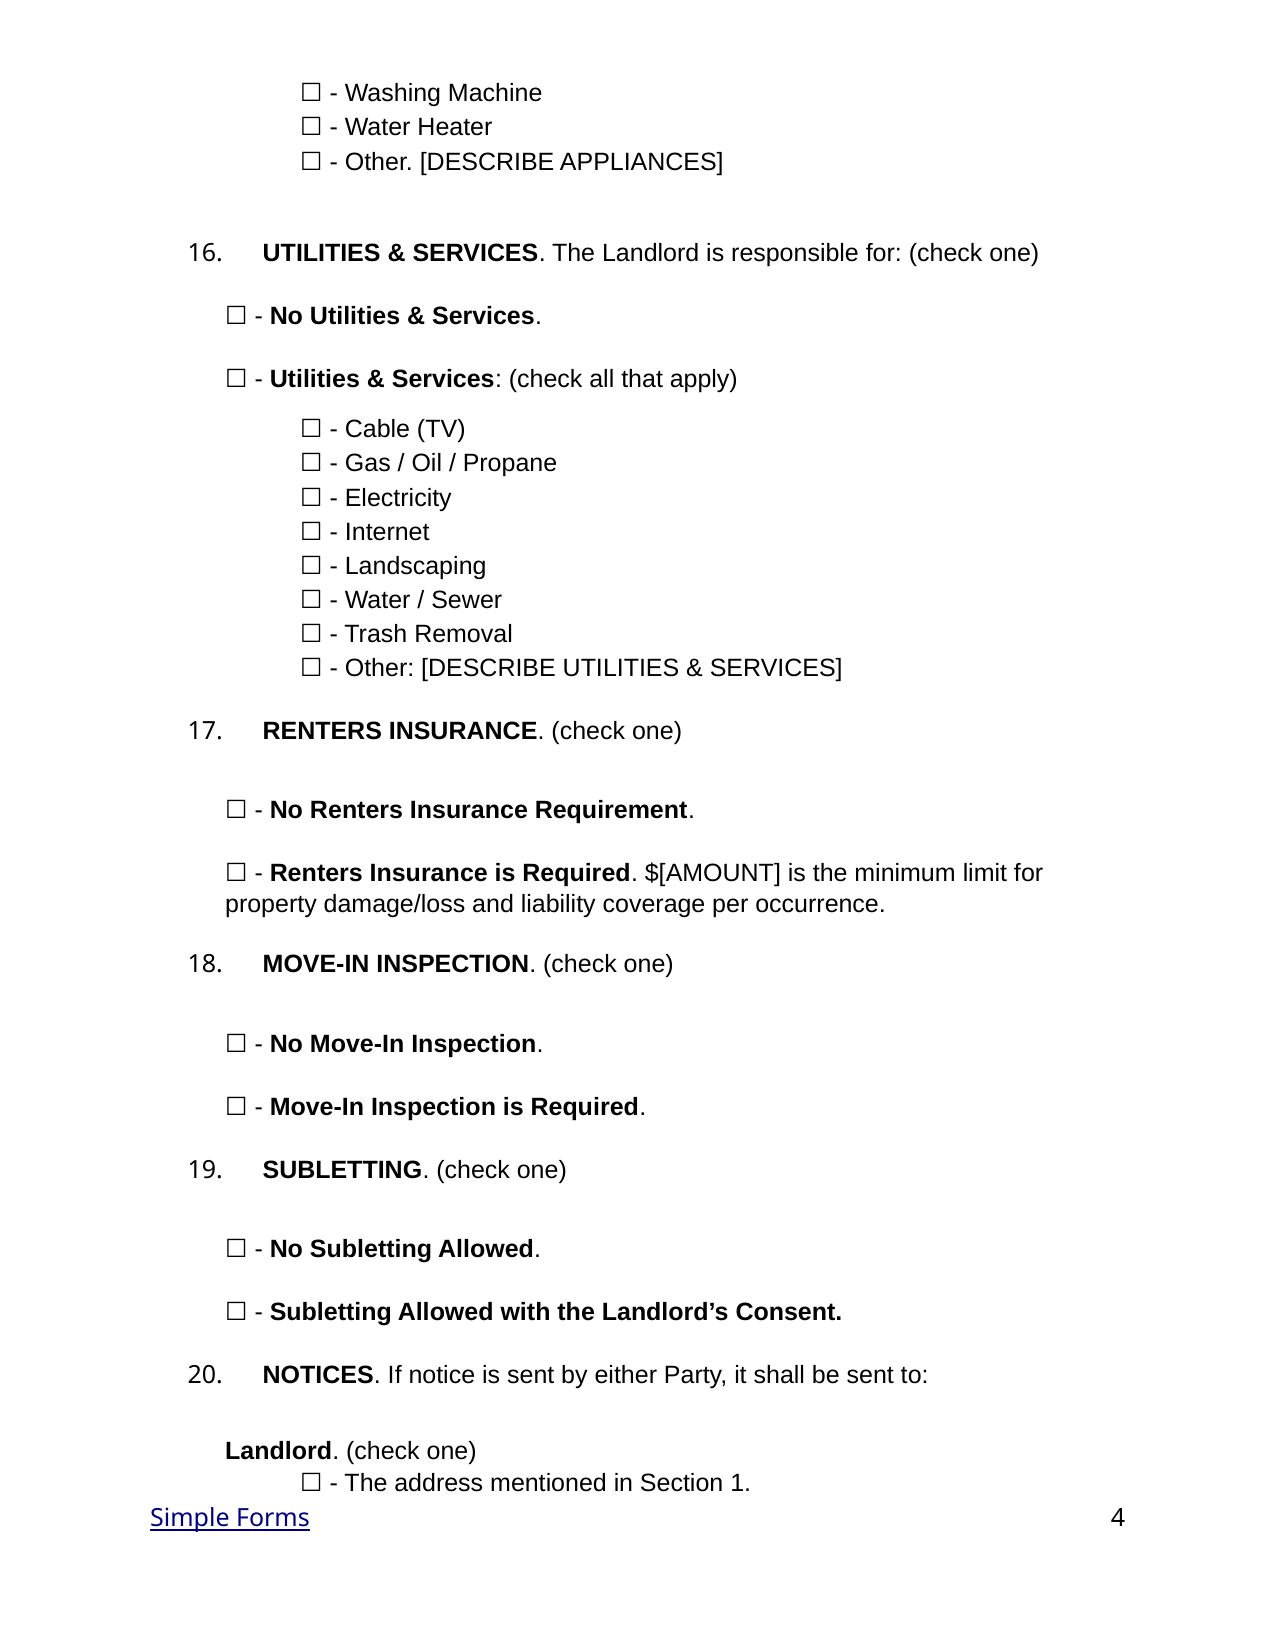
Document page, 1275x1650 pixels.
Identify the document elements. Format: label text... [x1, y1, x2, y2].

text ☐ - Other: [DESCRIBE UTILITIES & SERVICES] [300, 649, 1125, 683]
text ☐ - Trash Removal [300, 615, 1125, 649]
list RENTERS INSURANCE. (check one) [187, 712, 1125, 746]
text ☐ - Cable (TV) [300, 411, 1125, 445]
text ☐ - Water Heater [300, 109, 1125, 143]
text ☐ - Gas / Oil / Propane [300, 445, 1125, 479]
text ☐ - The address mentioned in Section 1. [300, 1464, 1125, 1499]
text ☐ - Move-In Inspection is Required. [225, 1088, 1125, 1122]
list UTILITIES & SERVICES. The Landlord is responsible for: (check one) [187, 235, 1125, 269]
list ☐ - No Utilities & Services. [225, 297, 1125, 332]
text ☐ - Renters Insurance is Required. $[AMOUNT] is the minimum limit for property damage/loss and liability coverage per occurrence. [225, 854, 1125, 917]
text ☐ - No Subletting Allowed. [225, 1231, 1125, 1265]
text Landlord. (check one) [225, 1436, 1125, 1464]
list MOVE-IN INSPECTION. (check one) [187, 946, 1125, 980]
list ☐ - Utilities & Services: (check all that apply) [225, 360, 1125, 394]
text ☐ - Other. [DESCRIBE APPLIANCES] [300, 143, 1125, 177]
text ☐ - Electricity [300, 479, 1125, 513]
text ☐ - No Renters Insurance Requirement. [225, 792, 1125, 826]
text ☐ - Washing Machine [300, 75, 1125, 109]
text ☐ - Water / Sewer [300, 581, 1125, 615]
text ☐ - Landscaping [300, 547, 1125, 581]
text ☐ - Subletting Allowed with the Landlord’s Consent. [225, 1293, 1125, 1328]
text ☐ - No Move-In Inspection. [225, 1026, 1125, 1060]
list SUBLETTING. (check one) [187, 1151, 1125, 1185]
list NOTICES. If notice is sent by either Party, it shall be sent to: [187, 1356, 1125, 1390]
text ☐ - Internet [300, 513, 1125, 547]
